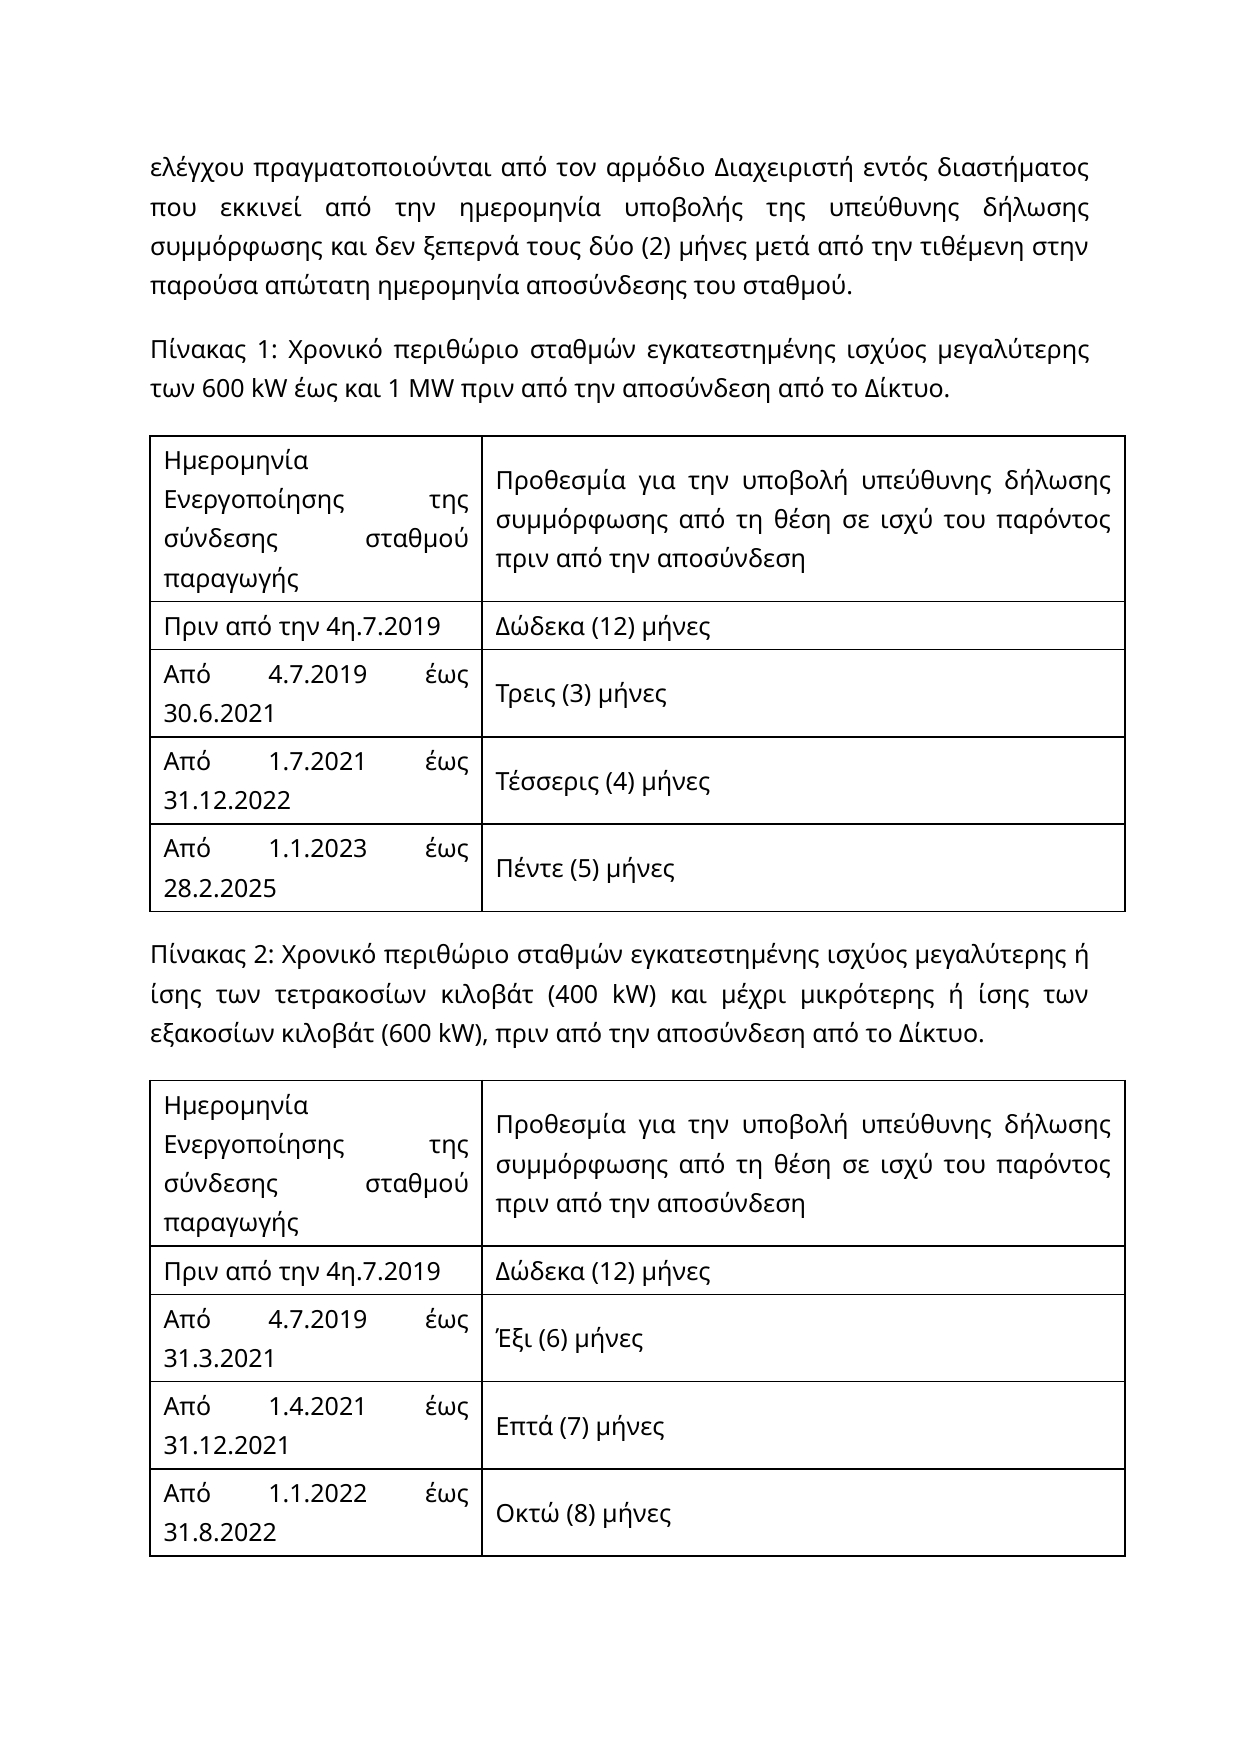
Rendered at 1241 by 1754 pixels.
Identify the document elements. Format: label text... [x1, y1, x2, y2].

table_header Ημερομηνία Ενεργοποίησης της σύνδεσης σταθμού παραγωγής [151, 1081, 481, 1245]
table_cell Τρεις (3) μήνες [483, 650, 1124, 736]
table_cell Δώδεκα (12) μήνες [483, 602, 1124, 649]
table_cell Από 1.1.2023 έως 28.2.2025 [151, 825, 481, 911]
text Πίνακας 1: Χρονικό περιθώριο σταθμών εγκατεστημένης ισχύος μεγαλύτερης των 600 kW έως και 1 MW πριν από την αποσύνδεση από το Δίκτυο. [150, 332, 1090, 405]
table_cell Από 4.7.2019 έως 30.6.2021 [151, 650, 481, 736]
text Πίνακας 2: Χρονικό περιθώριο σταθμών εγκατεστημένης ισχύος μεγαλύτερης ή ίσης των τετρακοσίων κιλοβάτ (400 kW) και μέχρι μικρότερης ή ίσης των εξακοσίων κιλοβάτ (600 kW), πριν από την αποσύνδεση από το Δίκτυο. [150, 937, 1090, 1049]
table_cell Πέντε (5) μήνες [483, 825, 1124, 911]
table_cell Δώδεκα (12) μήνες [483, 1247, 1124, 1293]
text ελέγχου πραγματοποιούνται από τον αρμόδιο Διαχειριστή εντός διαστήματος που εκκινεί από την ημερομηνία υποβολής της υπεύθυνης δήλωσης συμμόρφωσης και δεν ξεπερνά τους δύο (2) μήνες μετά από την τιθέμενη στην παρούσα απώτατη ημερομηνία αποσύνδεσης του σταθμού. [150, 150, 1090, 302]
table_cell Τέσσερις (4) μήνες [483, 738, 1124, 823]
table_cell Επτά (7) μήνες [483, 1382, 1124, 1468]
table_cell Από 1.7.2021 έως 31.12.2022 [151, 738, 481, 823]
table_cell Από 1.1.2022 έως 31.8.2022 [151, 1470, 481, 1555]
table_cell Οκτώ (8) μήνες [483, 1470, 1124, 1555]
table_header Προθεσμία για την υποβολή υπεύθυνης δήλωσης συμμόρφωσης από τη θέση σε ισχύ του παρόντος πριν από την αποσύνδεση [483, 1081, 1124, 1245]
table_header Προθεσμία για την υποβολή υπεύθυνης δήλωσης συμμόρφωσης από τη θέση σε ισχύ του παρόντος πριν από την αποσύνδεση [483, 437, 1124, 601]
table_cell Πριν από την 4η.7.2019 [151, 602, 481, 649]
table_header Ημερομηνία Ενεργοποίησης της σύνδεσης σταθμού παραγωγής [151, 437, 481, 601]
table_cell Πριν από την 4η.7.2019 [151, 1247, 481, 1293]
table_cell Από 1.4.2021 έως 31.12.2021 [151, 1382, 481, 1468]
table_cell Έξι (6) μήνες [483, 1295, 1124, 1381]
table_cell Από 4.7.2019 έως 31.3.2021 [151, 1295, 481, 1381]
